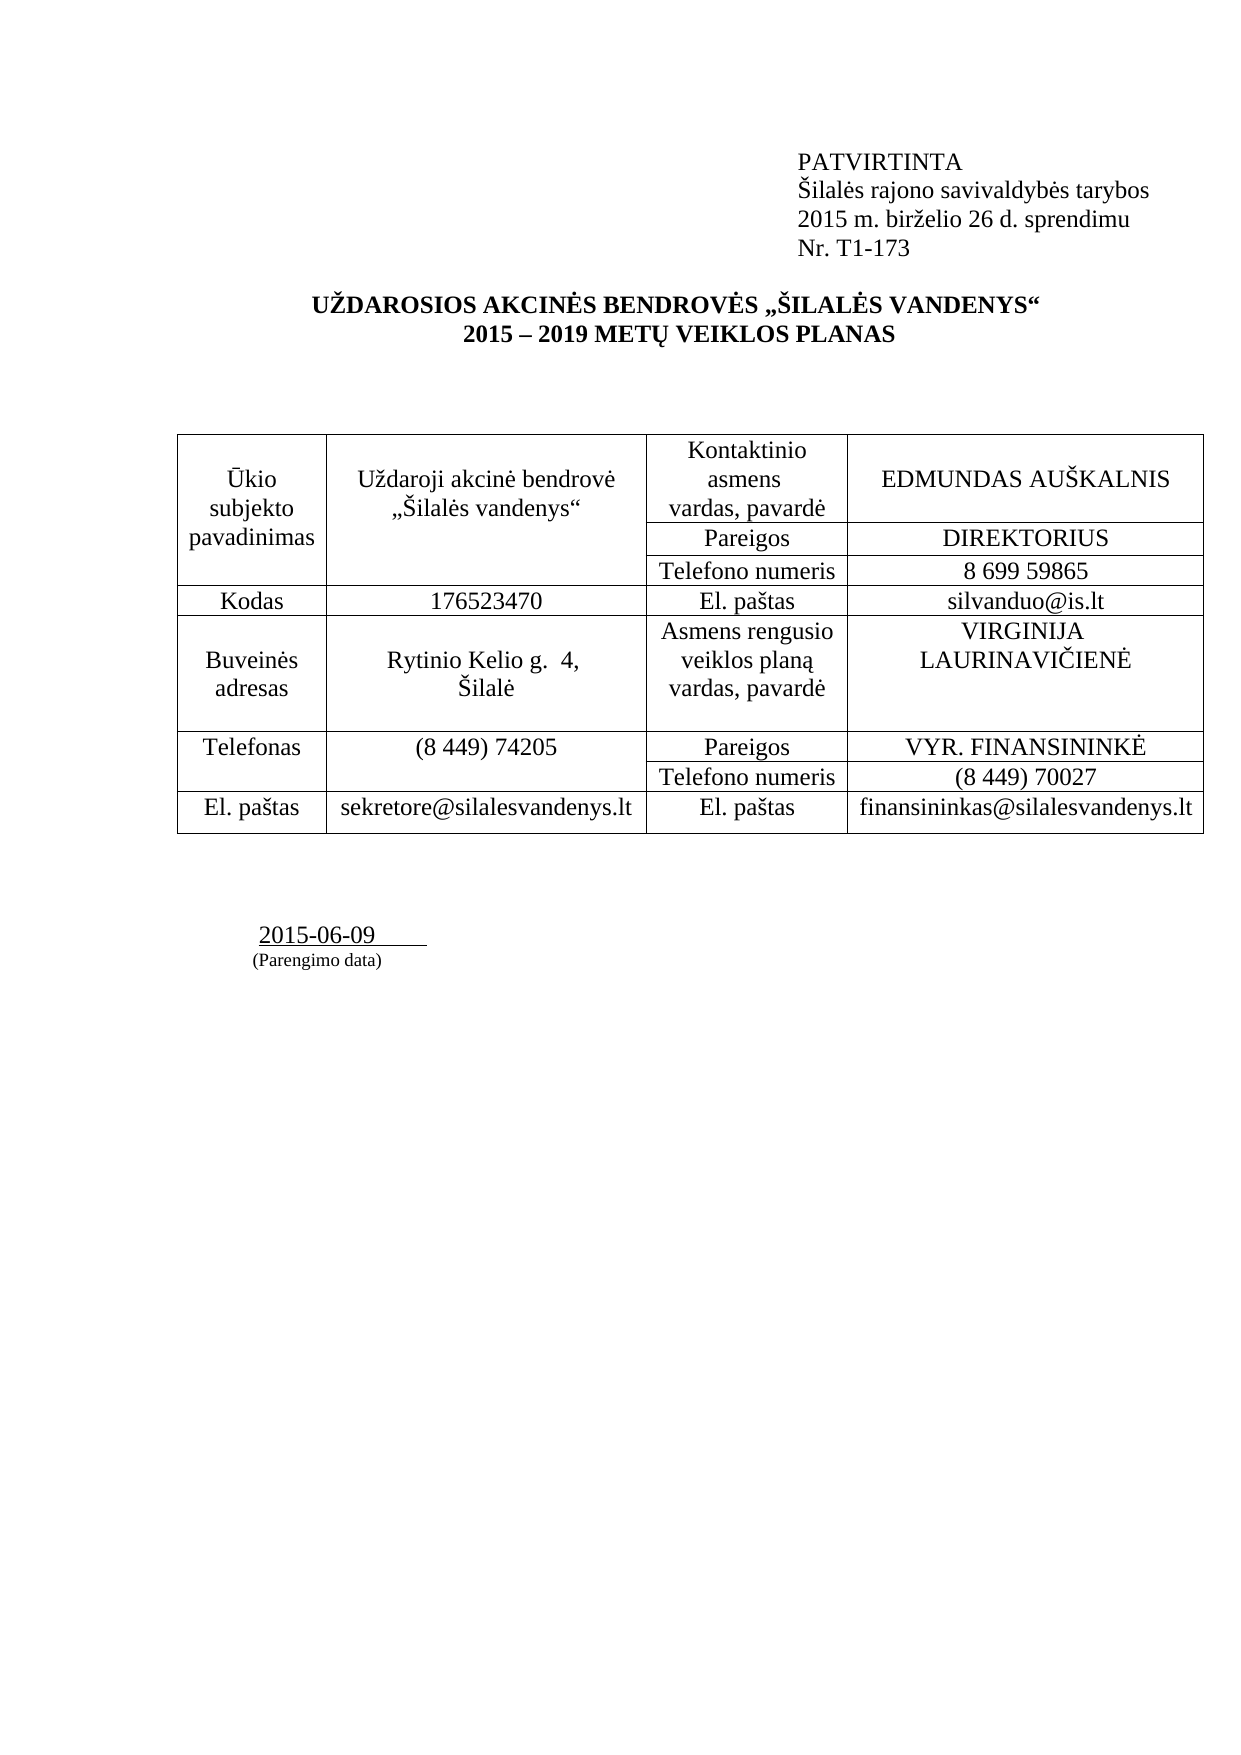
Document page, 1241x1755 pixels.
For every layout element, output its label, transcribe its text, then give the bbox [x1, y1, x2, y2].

text (Parengimo data) [177, 948, 1181, 970]
table_cell silvanduo@is.lt [848, 586, 1203, 615]
table_cell 176523470 [327, 586, 646, 615]
table_cell Buveinės adresas [178, 616, 326, 731]
text 2015 m. birželio 26 d. sprendimu [177, 204, 1181, 233]
table_cell El. paštas [647, 792, 847, 832]
table_cell 8 699 59865 [848, 556, 1203, 585]
table_cell Asmens rengusio veiklos planą vardas, pavardė [647, 616, 847, 731]
text Nr. T1-173 [177, 233, 1181, 262]
table_cell sekretore@silalesvandenys.lt [327, 792, 646, 832]
table_cell VYR. FINANSININKĖ [848, 732, 1203, 761]
table_cell Rytinio Kelio g. 4, Šilalė [327, 616, 646, 731]
text Šilalės rajono savivaldybės tarybos [717, 176, 1181, 204]
table_cell Pareigos [647, 732, 847, 761]
table_cell finansininkas@silalesvandenys.lt [848, 792, 1203, 832]
table_cell VIRGINIJA LAURINAVIČIENĖ [848, 616, 1203, 731]
text UŽDAROSIOS AKCINĖS BENDROVĖS „ŠILALĖS VANDENYS“ [177, 291, 1181, 319]
table_cell El. paštas [178, 792, 326, 832]
table_header Uždaroji akcinė bendrovė „Šilalės vandenys“ [327, 435, 646, 585]
table_cell (8 449) 70027 [848, 762, 1203, 791]
table_cell Telefono numeris [647, 762, 847, 791]
table_cell Telefonas [178, 732, 326, 791]
text 2015 – 2019 METŲ VEIKLOS PLANAS [177, 319, 1181, 348]
table_header Ūkio subjekto pavadinimas [178, 435, 326, 585]
table_cell (8 449) 74205 [327, 732, 646, 791]
table_cell Kodas [178, 586, 326, 615]
table_cell DIREKTORIUS [848, 523, 1203, 555]
table_cell Pareigos [647, 523, 847, 555]
text 2015-06-09 [177, 920, 1181, 948]
text PATVIRTINTA [717, 147, 1181, 176]
table_header EDMUNDAS AUŠKALNIS [848, 435, 1203, 522]
table_header Kontaktinio asmens vardas, pavardė [647, 435, 847, 522]
table_cell El. paštas [647, 586, 847, 615]
table_cell Telefono numeris [647, 556, 847, 585]
